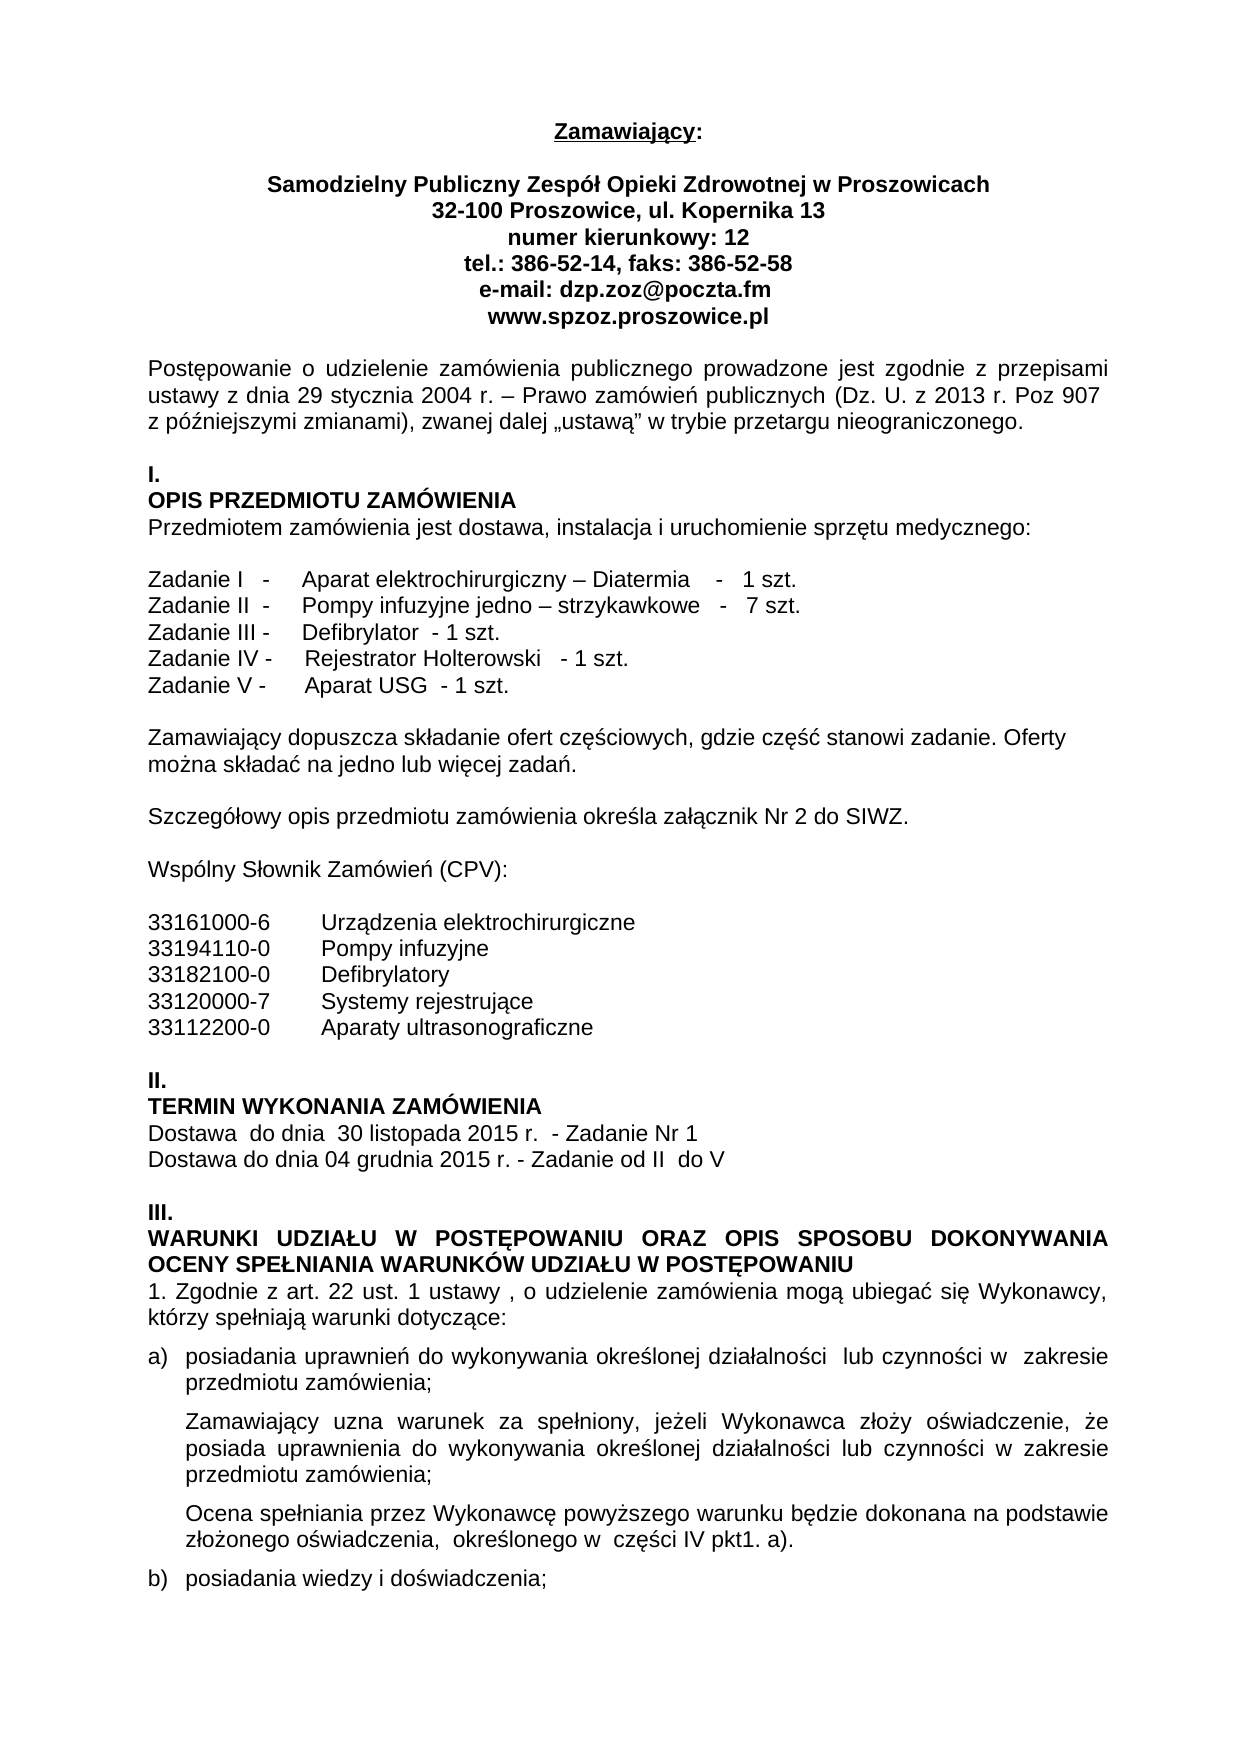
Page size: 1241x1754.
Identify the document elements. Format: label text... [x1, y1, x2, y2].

text Dostawa do dnia 30 listopada 2015 r. - Zadanie Nr 1 [148, 1119, 1109, 1146]
text Postępowanie o udzielenie zamówienia publicznego prowadzone jest zgodnie z przepisami ustawy z dnia 29 stycznia 2004 r. – Prawo zamówień publicznych (Dz. U. z 2013 r. Poz 907 z późniejszymi zmianami), zwanej dalej „ustawą” w trybie przetargu nieograniczonego. [148, 355, 1109, 434]
text Zadanie I - Aparat elektrochirurgiczny – Diatermia - 1 szt. [148, 566, 1109, 592]
text OPIS PRZEDMIOTU ZAMÓWIENIA [148, 487, 1109, 513]
list posiadania uprawnień do wykonywania określonej działalności lub czynności w zakresie przedmiotu zamówienia; [148, 1343, 1109, 1396]
text Szczegółowy opis przedmiotu zamówienia określa załącznik Nr 2 do SIWZ. [148, 803, 1109, 830]
text e-mail: dzp.zoz@poczta.fm [148, 276, 1109, 303]
text TERMIN WYKONANIA ZAMÓWIENIA [148, 1093, 1109, 1119]
text Dostawa do dnia 04 grudnia 2015 r. - Zadanie od II do V [148, 1146, 1109, 1172]
text 33120000-7 Systemy rejestrujące [148, 988, 1109, 1014]
subtitle I. [148, 461, 1109, 487]
text Zamawiający dopuszcza składanie ofert częściowych, gdzie część stanowi zadanie. Oferty można składać na jedno lub więcej zadań. [148, 724, 1109, 777]
subtitle Samodzielny Publiczny Zespół Opieki Zdrowotnej w Proszowicach [148, 171, 1109, 197]
list posiadania wiedzy i doświadczenia; [148, 1565, 1109, 1591]
text www.spzoz.proszowice.pl [148, 303, 1109, 329]
text III. [148, 1199, 1109, 1225]
text Przedmiotem zamówienia jest dostawa, instalacja i uruchomienie sprzętu medycznego: [148, 513, 1109, 540]
text 1. Zgodnie z art. 22 ust. 1 ustawy , o udzielenie zamówienia mogą ubiegać się Wykonawcy, którzy spełniają warunki dotyczące: [148, 1278, 1109, 1330]
text 33194110-0 Pompy infuzyjne [148, 935, 1109, 961]
text 33182100-0 Defibrylatory [148, 961, 1109, 988]
text Zadanie II - Pompy infuzyjne jedno – strzykawkowe - 7 szt. [148, 592, 1109, 619]
text tel.: 386-52-14, faks: 386-52-58 [148, 250, 1109, 276]
text Wspólny Słownik Zamówień (CPV): [148, 856, 1109, 882]
text Zadanie IV - Rejestrator Holterowski - 1 szt. [148, 645, 1109, 672]
text Zadanie III - Defibrylator - 1 szt. [148, 619, 1109, 645]
text 33161000-6 Urządzenia elektrochirurgiczne [148, 909, 1109, 935]
text Zadanie V - Aparat USG - 1 szt. [148, 672, 1109, 698]
list Ocena spełniania przez Wykonawcę powyższego warunku będzie dokonana na podstawie złożonego oświadczenia, określonego w części IV pkt1. a). [148, 1500, 1109, 1552]
text numer kierunkowy: 12 [148, 223, 1109, 250]
text WARUNKI UDZIAŁU W POSTĘPOWANIU ORAZ OPIS SPOSOBU DOKONYWANIA OCENY SPEŁNIANIA WARUNKÓW UDZIAŁU W POSTĘPOWANIU [148, 1225, 1109, 1278]
text II. [148, 1067, 1109, 1093]
text 32-100 Proszowice, ul. Kopernika 13 [148, 197, 1109, 223]
list Zamawiający uzna warunek za spełniony, jeżeli Wykonawca złoży oświadczenie, że posiada uprawnienia do wykonywania określonej działalności lub czynności w zakresie przedmiotu zamówienia; [148, 1408, 1109, 1487]
text 33112200-0 Aparaty ultrasonograficzne [148, 1014, 1109, 1041]
text Zamawiający: [148, 118, 1109, 144]
